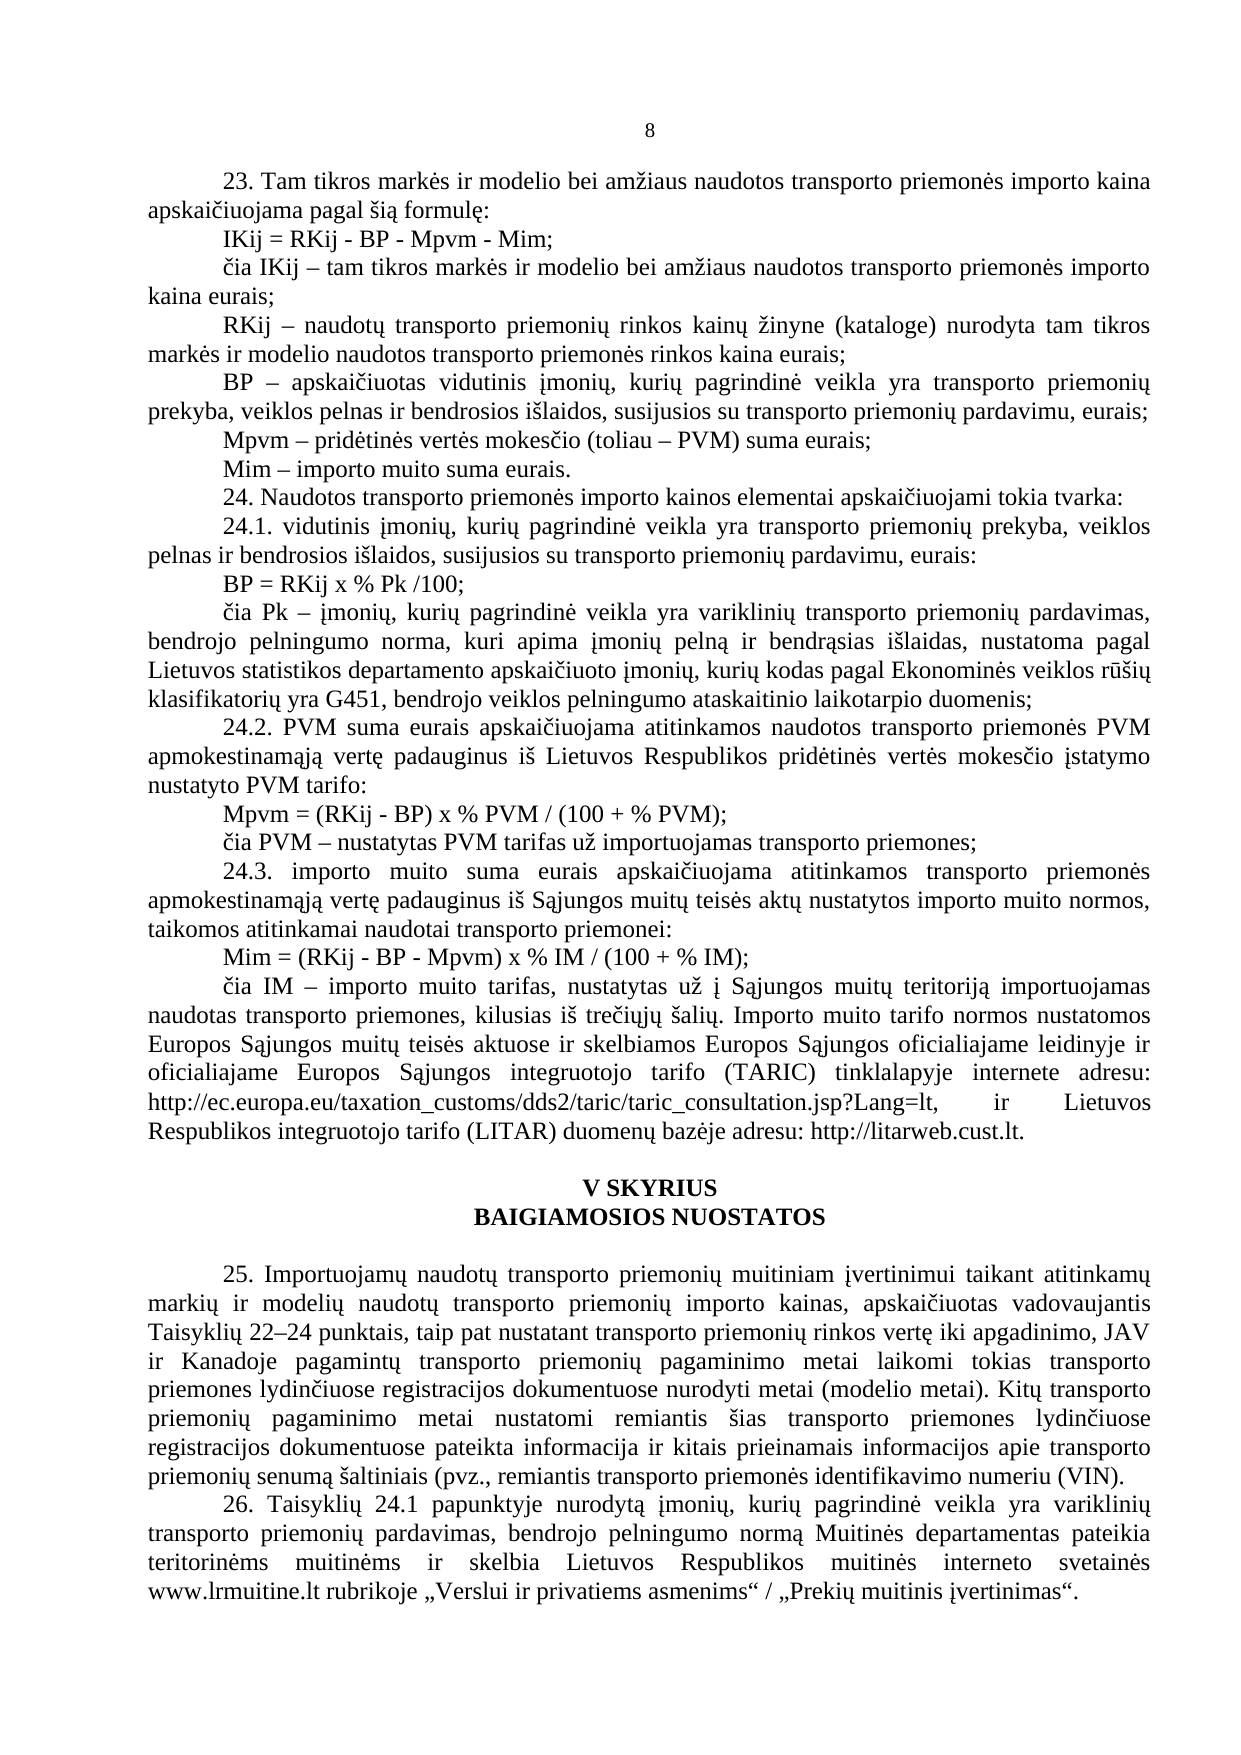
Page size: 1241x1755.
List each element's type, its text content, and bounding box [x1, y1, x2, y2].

text čia Pk – įmonių, kurių pagrindinė veikla yra variklinių transporto priemonių pardavimas, bendrojo pelningumo norma, kuri apima įmonių pelną ir bendrąsias išlaidas, nustatoma pagal Lietuvos statistikos departamento apskaičiuoto įmonių, kurių kodas pagal Ekonominės veiklos rūšių klasifikatorių yra G451, bendrojo veiklos pelningumo ataskaitinio laikotarpio duomenis; [148, 597, 1152, 712]
text čia IKij – tam tikros markės ir modelio bei amžiaus naudotos transporto priemonės importo kaina eurais; [148, 252, 1152, 310]
text Mpvm = (RKij - BP) x % PVM / (100 + % PVM); [148, 799, 1152, 827]
text 24.2. PVM suma eurais apskaičiuojama atitinkamos naudotos transporto priemonės PVM apmokestinamąją vertę padauginus iš Lietuvos Respublikos pridėtinės vertės mokesčio įstatymo nustatyto PVM tarifo: [148, 712, 1152, 799]
text BP = RKij x % Pk /100; [148, 569, 1152, 597]
text BP – apskaičiuotas vidutinis įmonių, kurių pagrindinė veikla yra transporto priemonių prekyba, veiklos pelnas ir bendrosios išlaidos, susijusios su transporto priemonių pardavimu, eurais; [148, 367, 1152, 425]
text 24.3. importo muito suma eurais apskaičiuojama atitinkamos transporto priemonės apmokestinamąją vertę padauginus iš Sąjungos muitų teisės aktų nustatytos importo muito normos, taikomos atitinkamai naudotai transporto priemonei: [148, 856, 1152, 942]
text Mim – importo muito suma eurais. [148, 454, 1152, 482]
text 24. Naudotos transporto priemonės importo kainos elementai apskaičiuojami tokia tvarka: [148, 482, 1152, 511]
text 25. Importuojamų naudotų transporto priemonių muitiniam įvertinimui taikant atitinkamų markių ir modelių naudotų transporto priemonių importo kainas, apskaičiuotas vadovaujantis Taisyklių 22–24 punktais, taip pat nustatant transporto priemonių rinkos vertę iki apgadinimo, JAV ir Kanadoje pagamintų transporto priemonių pagaminimo metai laikomi tokias transporto priemones lydinčiuose registracijos dokumentuose nurodyti metai (modelio metai). Kitų transporto priemonių pagaminimo metai nustatomi remiantis šias transporto priemones lydinčiuose registracijos dokumentuose pateikta informacija ir kitais prieinamais informacijos apie transporto priemonių senumą šaltiniais (pvz., remiantis transporto priemonės identifikavimo numeriu (VIN). [148, 1259, 1152, 1489]
text Mim = (RKij - BP - Mpvm) x % IM / (100 + % IM); [148, 942, 1152, 971]
text IKij = RKij - BP - Mpvm - Mim; [148, 224, 1152, 252]
text čia PVM – nustatytas PVM tarifas už importuojamas transporto priemones; [148, 827, 1152, 856]
text 23. Tam tikros markės ir modelio bei amžiaus naudotos transporto priemonės importo kaina apskaičiuojama pagal šią formulę: [148, 166, 1152, 224]
text V SKYRIUS [148, 1173, 1152, 1202]
text 26. Taisyklių 24.1 papunktyje nurodytą įmonių, kurių pagrindinė veikla yra variklinių transporto priemonių pardavimas, bendrojo pelningumo normą Muitinės departamentas pateikia teritorinėms muitinėms ir skelbia Lietuvos Respublikos muitinės interneto svetainės www.lrmuitine.lt rubrikoje „Verslui ir privatiems asmenims“ / „Prekių muitinis įvertinimas“. [148, 1489, 1152, 1604]
text 24.1. vidutinis įmonių, kurių pagrindinė veikla yra transporto priemonių prekyba, veiklos pelnas ir bendrosios išlaidos, susijusios su transporto priemonių pardavimu, eurais: [148, 511, 1152, 569]
text čia IM – importo muito tarifas, nustatytas už į Sąjungos muitų teritoriją importuojamas naudotas transporto priemones, kilusias iš trečiųjų šalių. Importo muito tarifo normos nustatomos Europos Sąjungos muitų teisės aktuose ir skelbiamos Europos Sąjungos oficialiajame leidinyje ir oficialiajame Europos Sąjungos integruotojo tarifo (TARIC) tinklalapyje internete adresu: http://ec.europa.eu/taxation_customs/dds2/taric/taric_consultation.jsp?Lang=lt, ir Lietuvos Respublikos integruotojo tarifo (LITAR) duomenų bazėje adresu: http://litarweb.cust.lt. [148, 971, 1152, 1144]
text BAIGIAMOSIOS NUOSTATOS [148, 1202, 1152, 1231]
text RKij – naudotų transporto priemonių rinkos kainų žinyne (kataloge) nurodyta tam tikros markės ir modelio naudotos transporto priemonės rinkos kaina eurais; [148, 310, 1152, 367]
text Mpvm – pridėtinės vertės mokesčio (toliau – PVM) suma eurais; [148, 425, 1152, 454]
